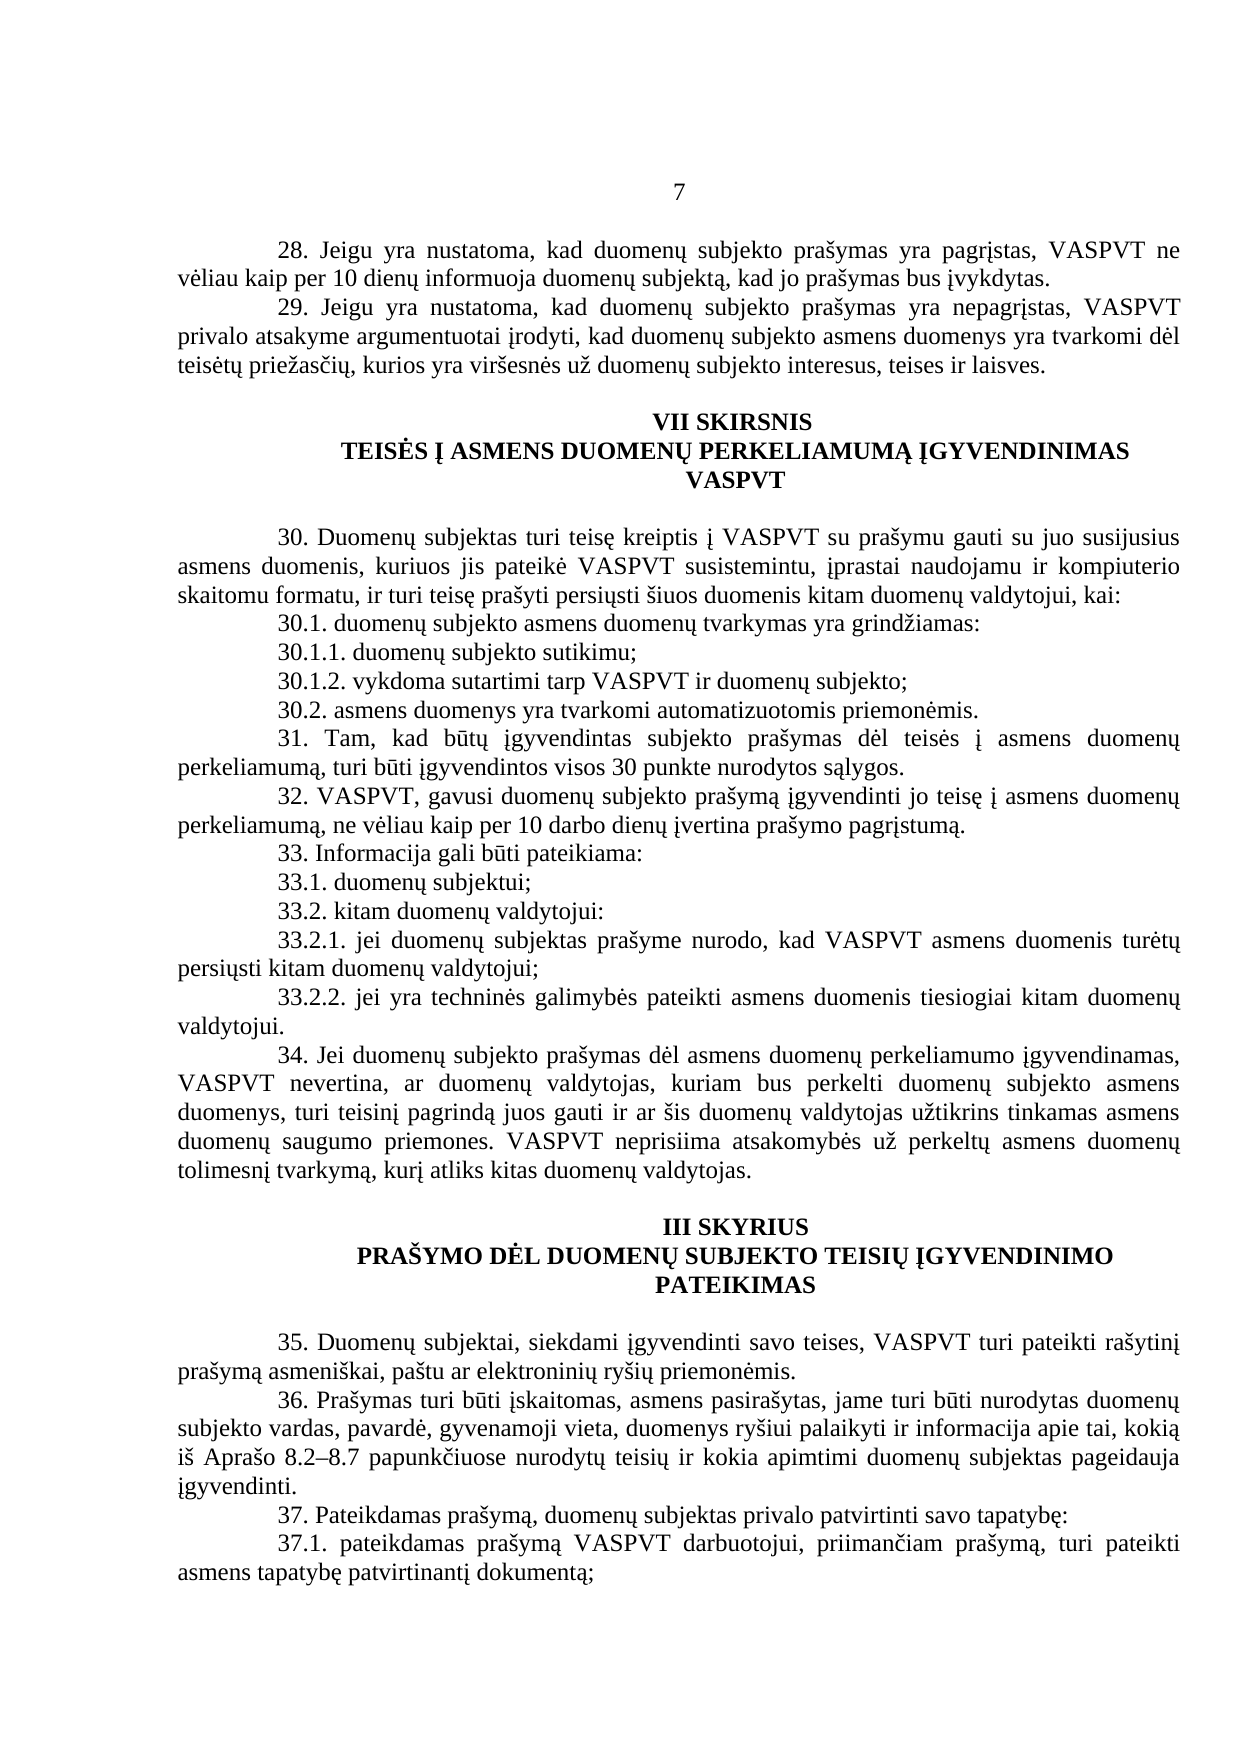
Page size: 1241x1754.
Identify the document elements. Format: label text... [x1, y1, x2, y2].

text 33.2.2. jei yra techninės galimybės pateikti asmens duomenis tiesiogiai kitam duomenų valdytojui. [177, 982, 1181, 1040]
text 34. Jei duomenų subjekto prašymas dėl asmens duomenų perkeliamumo įgyvendinamas, VASPVT nevertina, ar duomenų valdytojas, kuriam bus perkelti duomenų subjekto asmens duomenys, turi teisinį pagrindą juos gauti ir ar šis duomenų valdytojas užtikrins tinkamas asmens duomenų saugumo priemones. VASPVT neprisiima atsakomybės už perkeltų asmens duomenų tolimesnį tvarkymą, kurį atliks kitas duomenų valdytojas. [177, 1040, 1181, 1183]
text 37.1. pateikdamas prašymą VASPVT darbuotojui, priimančiam prašymą, turi pateikti asmens tapatybę patvirtinantį dokumentą; [177, 1528, 1181, 1586]
text VII SKIRSNIS [290, 407, 1181, 436]
text 33.2. kitam duomenų valdytojui: [177, 896, 1181, 925]
text 36. Prašymas turi būti įskaitomas, asmens pasirašytas, jame turi būti nurodytas duomenų subjekto vardas, pavardė, gyvenamoji vieta, duomenys ryšiui palaikyti ir informacija apie tai, kokią iš Aprašo 8.2–8.7 papunkčiuose nurodytų teisių ir kokia apimtimi duomenų subjektas pageidauja įgyvendinti. [177, 1385, 1181, 1500]
text III SKYRIUS [290, 1212, 1181, 1241]
text PRAŠYMO DĖL DUOMENŲ SUBJEKTO TEISIŲ ĮGYVENDINIMO PATEIKIMAS [290, 1241, 1181, 1298]
text 33. Informacija gali būti pateikiama: [177, 838, 1181, 867]
text 30.1.1. duomenų subjekto sutikimu; [177, 637, 1181, 666]
text 31. Tam, kad būtų įgyvendintas subjekto prašymas dėl teisės į asmens duomenų perkeliamumą, turi būti įgyvendintos visos 30 punkte nurodytos sąlygos. [177, 723, 1181, 781]
text 29. Jeigu yra nustatoma, kad duomenų subjekto prašymas yra nepagrįstas, VASPVT privalo atsakyme argumentuotai įrodyti, kad duomenų subjekto asmens duomenys yra tvarkomi dėl teisėtų priežasčių, kurios yra viršesnės už duomenų subjekto interesus, teises ir laisves. [177, 292, 1181, 378]
text 32. VASPVT, gavusi duomenų subjekto prašymą įgyvendinti jo teisę į asmens duomenų perkeliamumą, ne vėliau kaip per 10 darbo dienų įvertina prašymo pagrįstumą. [177, 781, 1181, 838]
text TEISĖS Į ASMENS DUOMENŲ PERKELIAMUMĄ ĮGYVENDINIMAS VASPVT [290, 436, 1181, 493]
text 30. Duomenų subjektas turi teisę kreiptis į VASPVT su prašymu gauti su juo susijusius asmens duomenis, kuriuos jis pateikė VASPVT susistemintu, įprastai naudojamu ir kompiuterio skaitomu formatu, ir turi teisę prašyti persiųsti šiuos duomenis kitam duomenų valdytojui, kai: [177, 522, 1181, 608]
text 30.1.2. vykdoma sutartimi tarp VASPVT ir duomenų subjekto; [177, 666, 1181, 695]
text 33.2.1. jei duomenų subjektas prašyme nurodo, kad VASPVT asmens duomenis turėtų persiųsti kitam duomenų valdytojui; [177, 925, 1181, 982]
text 30.1. duomenų subjekto asmens duomenų tvarkymas yra grindžiamas: [177, 608, 1181, 637]
text 28. Jeigu yra nustatoma, kad duomenų subjekto prašymas yra pagrįstas, VASPVT ne vėliau kaip per 10 dienų informuoja duomenų subjektą, kad jo prašymas bus įvykdytas. [177, 235, 1181, 292]
text 33.1. duomenų subjektui; [177, 867, 1181, 896]
text 37. Pateikdamas prašymą, duomenų subjektas privalo patvirtinti savo tapatybę: [177, 1500, 1181, 1528]
text 30.2. asmens duomenys yra tvarkomi automatizuotomis priemonėmis. [177, 695, 1181, 723]
text 35. Duomenų subjektai, siekdami įgyvendinti savo teises, VASPVT turi pateikti rašytinį prašymą asmeniškai, paštu ar elektroninių ryšių priemonėmis. [177, 1327, 1181, 1385]
